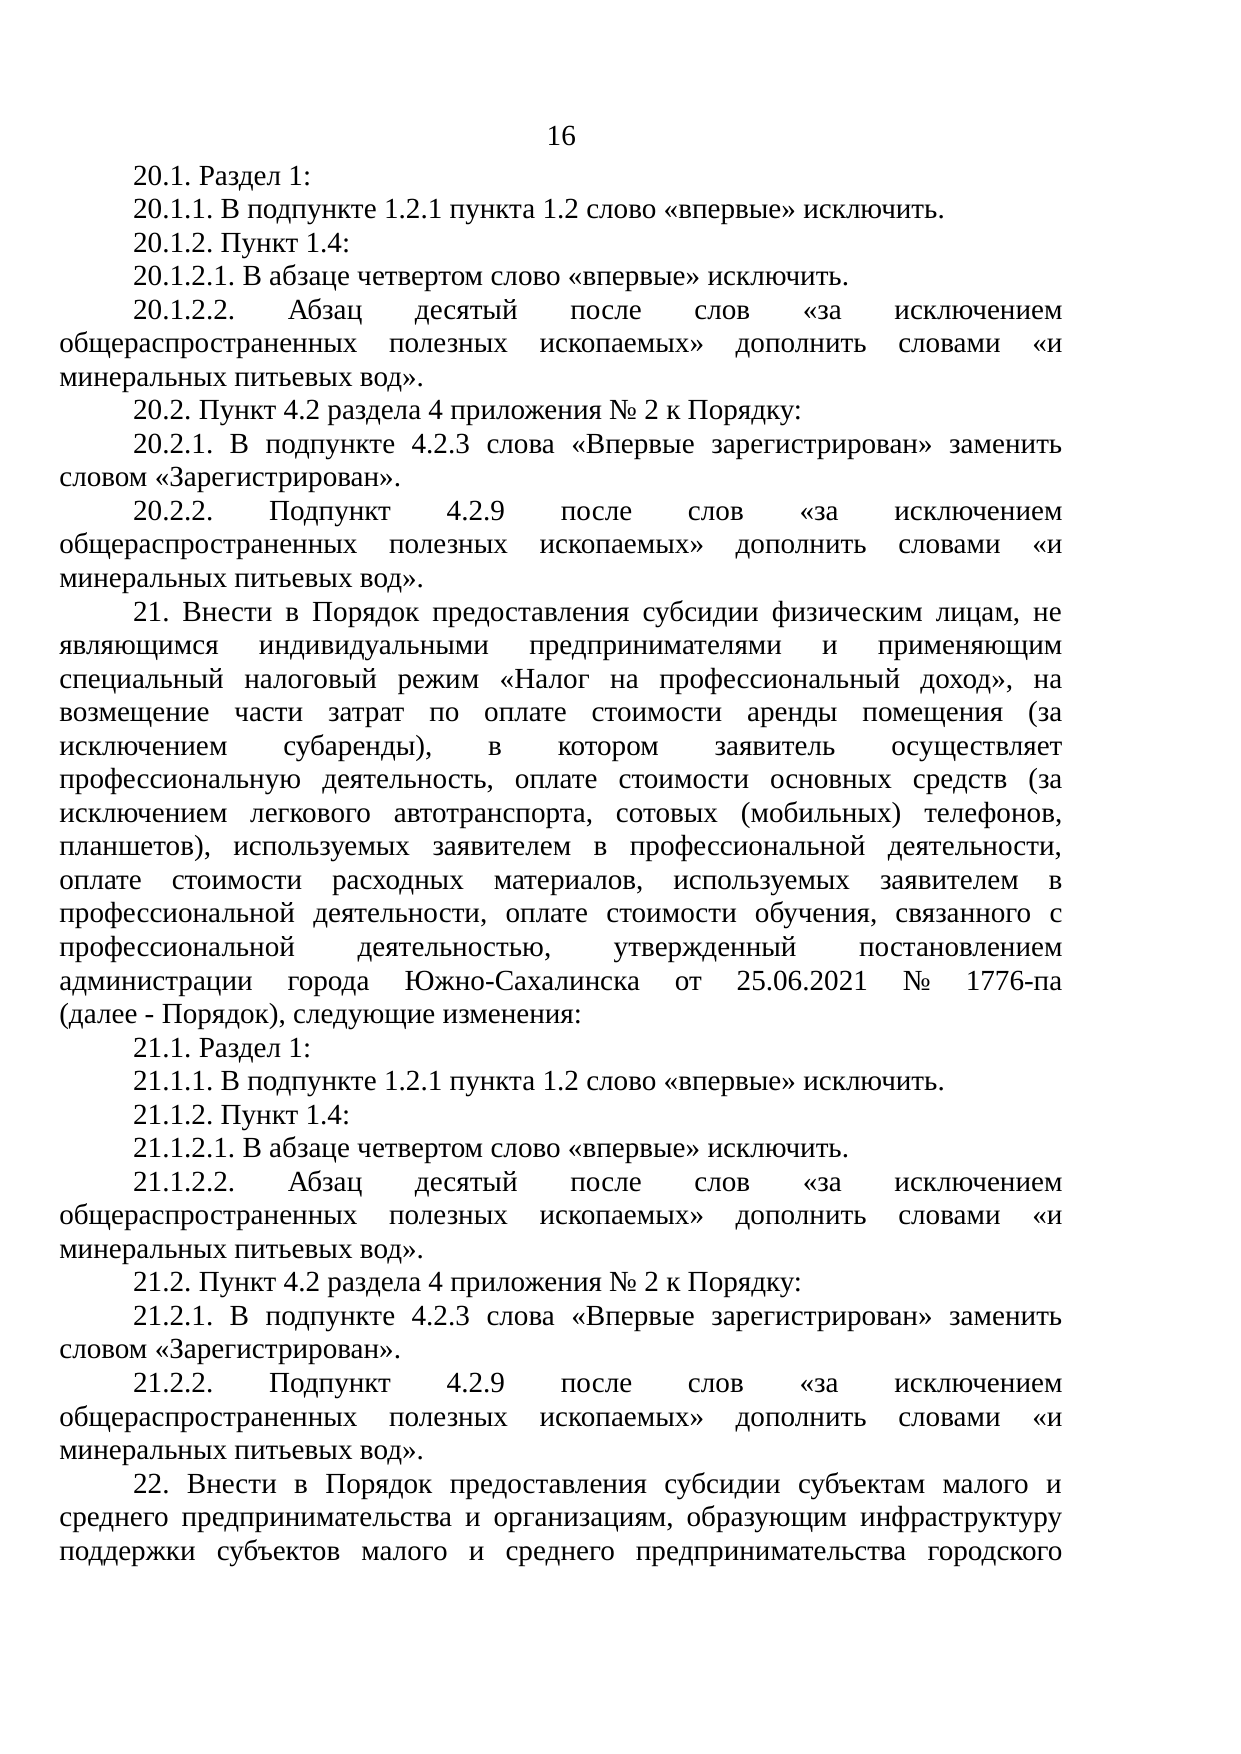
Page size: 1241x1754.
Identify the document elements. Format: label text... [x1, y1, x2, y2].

text 21.2.2. Подпункт 4.2.9 после слов «за исключением общераспространенных полезных ископаемых» дополнить словами «и минеральных питьевых вод». [59, 1365, 1063, 1466]
text 20.2. Пункт 4.2 раздела 4 приложения № 2 к Порядку: [59, 392, 1063, 426]
text 20.1.2.2. Абзац десятый после слов «за исключением общераспространенных полезных ископаемых» дополнить словами «и минеральных питьевых вод». [59, 292, 1063, 392]
text 21.1.2.1. В абзаце четвертом слово «впервые» исключить. [59, 1130, 1063, 1164]
text 20.2.2. Подпункт 4.2.9 после слов «за исключением общераспространенных полезных ископаемых» дополнить словами «и минеральных питьевых вод». [59, 493, 1063, 594]
text 21.2. Пункт 4.2 раздела 4 приложения № 2 к Порядку: [59, 1264, 1063, 1298]
text 21.1.2.2. Абзац десятый после слов «за исключением общераспространенных полезных ископаемых» дополнить словами «и минеральных питьевых вод». [59, 1164, 1063, 1264]
text 20.1.2. Пункт 1.4: [59, 225, 1063, 258]
text 21.1. Раздел 1: [59, 1030, 1063, 1063]
text 21.1.2. Пункт 1.4: [59, 1097, 1063, 1130]
text 21. Внести в Порядок предоставления субсидии физическим лицам, не являющимся индивидуальными предпринимателями и применяющим специальный налоговый режим «Налог на профессиональный доход», на возмещение части затрат по оплате стоимости аренды помещения (за исключением субаренды), в котором заявитель осуществляет профессиональную деятельность, оплате стоимости основных средств (за исключением легкового автотранспорта, сотовых (мобильных) телефонов, планшетов), используемых заявителем в профессиональной деятельности, оплате стоимости расходных материалов, используемых заявителем в профессиональной деятельности, оплате стоимости обучения, связанного с профессиональной деятельностью, утвержденный постановлением администрации города Южно-Сахалинска от 25.06.2021 № 1776-па (далее - Порядок), следующие изменения: [59, 594, 1063, 1030]
text 20.2.1. В подпункте 4.2.3 слова «Впервые зарегистрирован» заменить словом «Зарегистрирован». [59, 426, 1063, 493]
text 20.1.2.1. В абзаце четвертом слово «впервые» исключить. [59, 258, 1063, 292]
text 21.1.1. В подпункте 1.2.1 пункта 1.2 слово «впервые» исключить. [59, 1063, 1063, 1097]
text 20.1.1. В подпункте 1.2.1 пункта 1.2 слово «впервые» исключить. [59, 191, 1063, 225]
text 21.2.1. В подпункте 4.2.3 слова «Впервые зарегистрирован» заменить словом «Зарегистрирован». [59, 1298, 1063, 1365]
text 20.1. Раздел 1: [59, 158, 1063, 191]
text 22. Внести в Порядок предоставления субсидии субъектам малого и среднего предпринимательства и организациям, образующим инфраструктуру поддержки субъектов малого и среднего предпринимательства городского [59, 1466, 1063, 1566]
